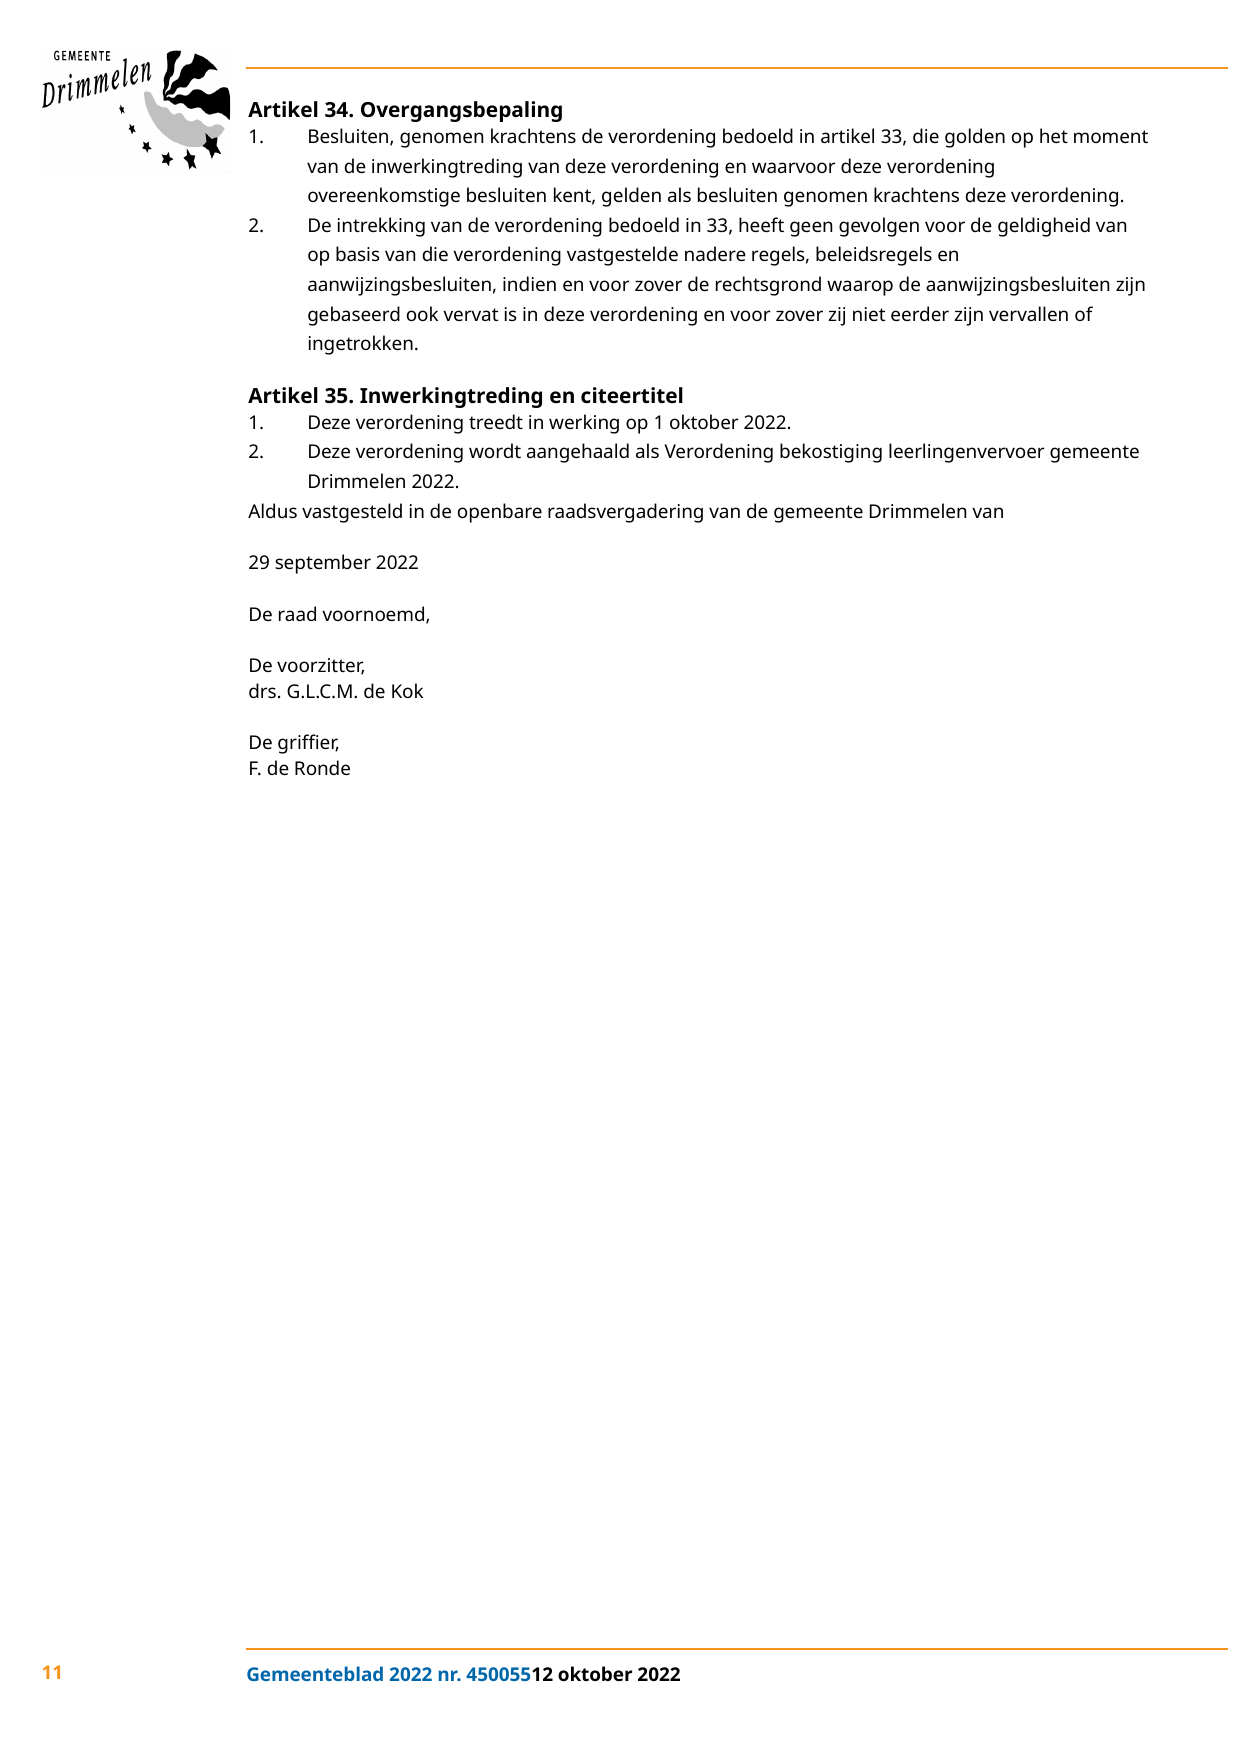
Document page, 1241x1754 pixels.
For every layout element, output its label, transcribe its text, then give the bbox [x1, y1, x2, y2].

text drs. G.L.C.M. de Kok [248, 678, 1152, 704]
text Artikel 34. Overgangsbepaling [248, 95, 1152, 123]
text De raad voornoemd, [248, 601, 1152, 627]
picture [41, 47, 231, 172]
text Aldus vastgesteld in de openbare raadsvergadering van de gemeente Drimmelen van [248, 498, 1152, 524]
list Besluiten, genomen krachtens de verordening bedoeld in artikel 33, die golden op het moment van de inwerkingtreding van deze verordening en waarvoor deze verordening overeenkomstige besluiten kent, gelden als besluiten genomen krachtens deze verordening. [248, 123, 1152, 208]
text De voorzitter, [248, 652, 1152, 678]
list Deze verordening treedt in werking op 1 oktober 2022. [248, 409, 1152, 435]
text 29 september 2022 [248, 549, 1152, 575]
list De intrekking van de verordening bedoeld in 33, heeft geen gevolgen voor de geldigheid van op basis van die verordening vastgestelde nadere regels, beleidsregels en aanwijzingsbesluiten, indien en voor zover de rechtsgrond waarop de aanwijzingsbesluiten zijn gebaseerd ook vervat is in deze verordening en voor zover zij niet eerder zijn vervallen of ingetrokken. [248, 212, 1152, 356]
list Deze verordening wordt aangehaald als Verordening bekostiging leerlingenvervoer gemeente Drimmelen 2022. [248, 439, 1152, 494]
text De griffier, [248, 729, 1152, 755]
text F. de Ronde [248, 755, 1152, 781]
text Artikel 35. Inwerkingtreding en citeertitel [248, 381, 1152, 409]
